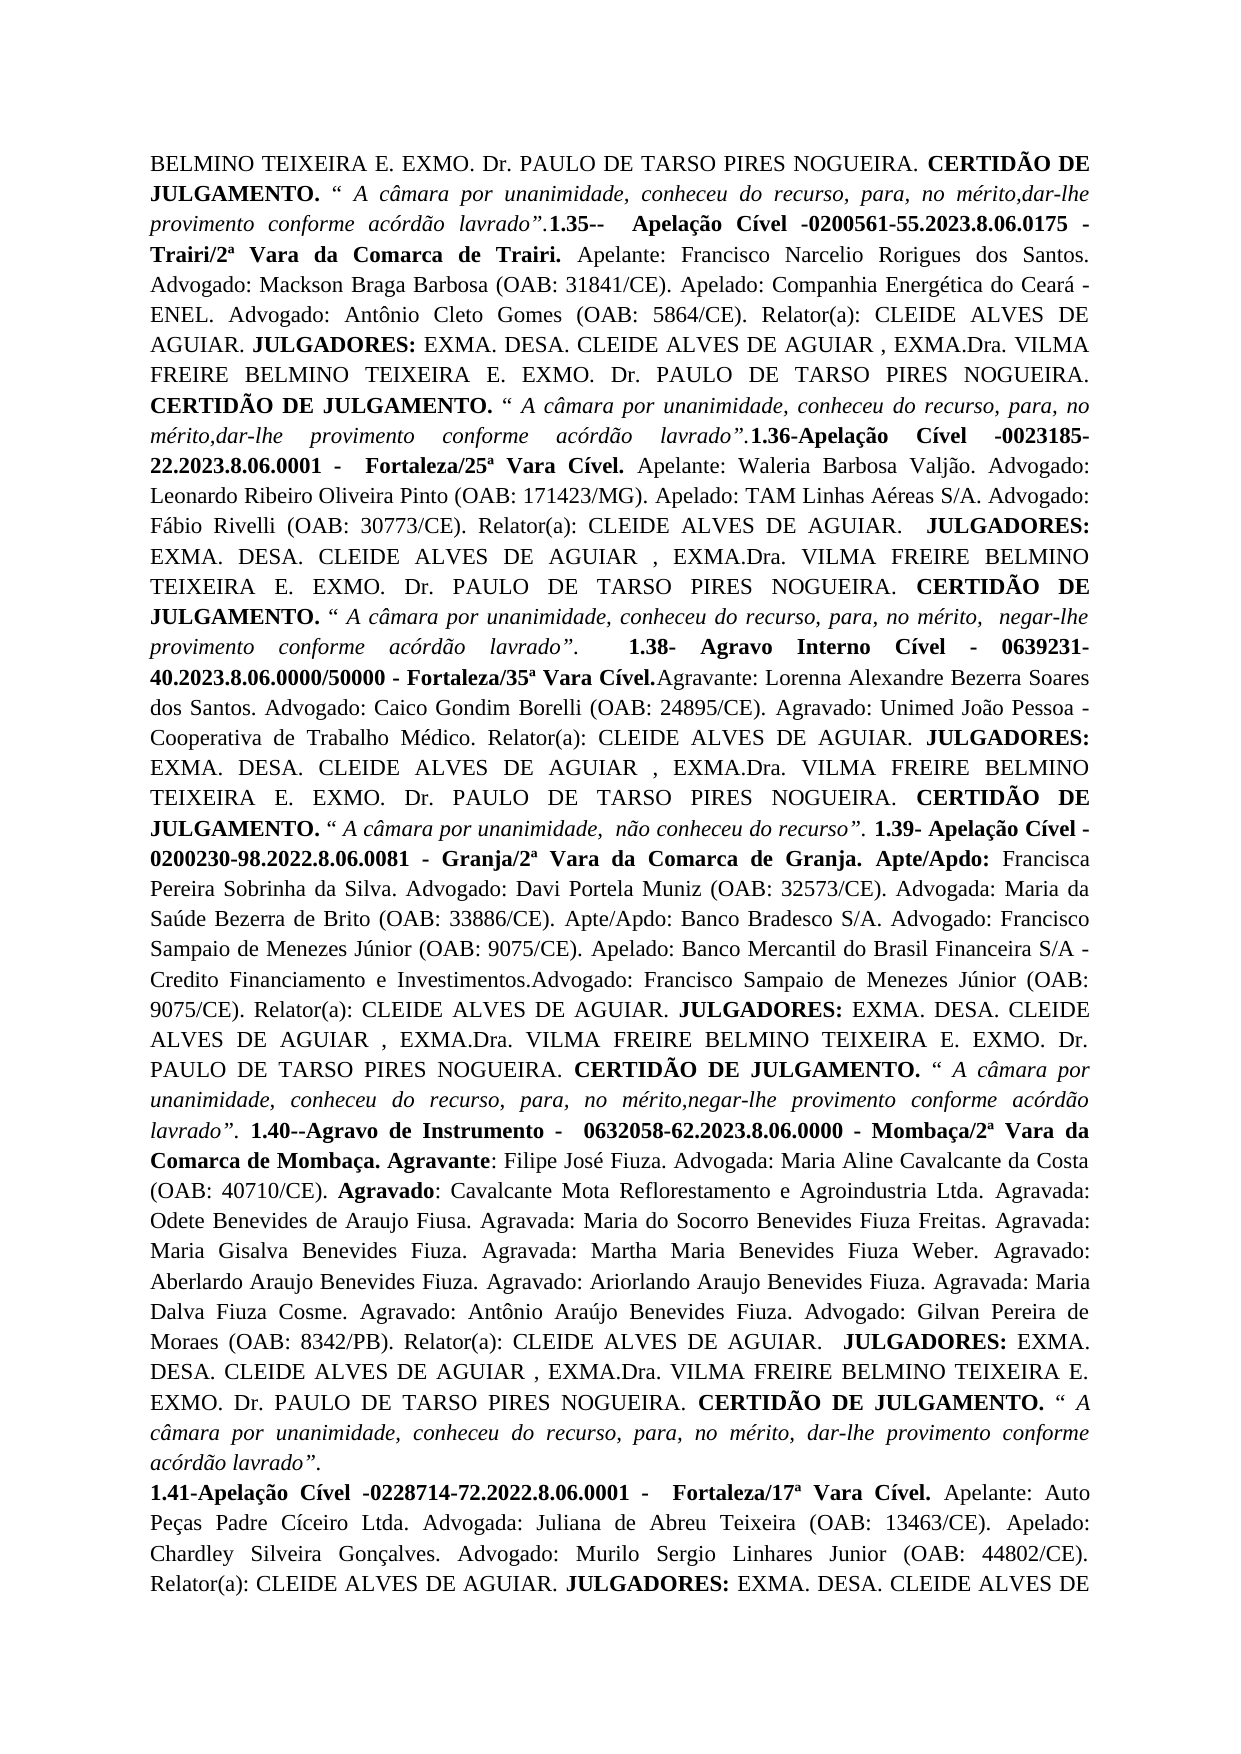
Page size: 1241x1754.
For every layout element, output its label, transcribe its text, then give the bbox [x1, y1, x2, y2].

text 1.41-Apelação Cível -0228714-72.2022.8.06.0001 - Fortaleza/17ª Vara Cível. Apelante: Auto Peças Padre Cíceiro Ltda. Advogada: Juliana de Abreu Teixeira (OAB: 13463/CE). Apelado: Chardley Silveira Gonçalves. Advogado: Murilo Sergio Linhares Junior (OAB: 44802/CE). Relator(a): CLEIDE ALVES DE AGUIAR. JULGADORES: EXMA. DESA. CLEIDE ALVES DE [150, 1479, 1090, 1596]
text BELMINO TEIXEIRA E. EXMO. Dr. PAULO DE TARSO PIRES NOGUEIRA. CERTIDÃO DE JULGAMENTO. “ A câmara por unanimidade, conheceu do recurso, para, no mérito,dar-lhe provimento conforme acórdão lavrado”.1.35-- Apelação Cível -0200561-55.2023.8.06.0175 - Trairi/2ª Vara da Comarca de Trairi. Apelante: Francisco Narcelio Rorigues dos Santos. Advogado: Mackson Braga Barbosa (OAB: 31841/CE). Apelado: Companhia Energética do Ceará -ENEL. Advogado: Antônio Cleto Gomes (OAB: 5864/CE). Relator(a): CLEIDE ALVES DE AGUIAR. JULGADORES: EXMA. DESA. CLEIDE ALVES DE AGUIAR , EXMA.Dra. VILMA FREIRE BELMINO TEIXEIRA E. EXMO. Dr. PAULO DE TARSO PIRES NOGUEIRA. CERTIDÃO DE JULGAMENTO. “ A câmara por unanimidade, conheceu do recurso, para, no mérito,dar-lhe provimento conforme acórdão lavrado”.1.36-Apelação Cível -0023185-22.2023.8.06.0001 - Fortaleza/25ª Vara Cível. Apelante: Waleria Barbosa Valjão. Advogado: Leonardo Ribeiro Oliveira Pinto (OAB: 171423/MG). Apelado: TAM Linhas Aéreas S/A. Advogado: Fábio Rivelli (OAB: 30773/CE). Relator(a): CLEIDE ALVES DE AGUIAR. JULGADORES: EXMA. DESA. CLEIDE ALVES DE AGUIAR , EXMA.Dra. VILMA FREIRE BELMINO TEIXEIRA E. EXMO. Dr. PAULO DE TARSO PIRES NOGUEIRA. CERTIDÃO DE JULGAMENTO. “ A câmara por unanimidade, conheceu do recurso, para, no mérito, negar-lhe provimento conforme acórdão lavrado”. 1.38- Agravo Interno Cível - 0639231-40.2023.8.06.0000/50000 - Fortaleza/35ª Vara Cível.Agravante: Lorenna Alexandre Bezerra Soares dos Santos. Advogado: Caico Gondim Borelli (OAB: 24895/CE). Agravado: Unimed João Pessoa - Cooperativa de Trabalho Médico. Relator(a): CLEIDE ALVES DE AGUIAR. JULGADORES: EXMA. DESA. CLEIDE ALVES DE AGUIAR , EXMA.Dra. VILMA FREIRE BELMINO TEIXEIRA E. EXMO. Dr. PAULO DE TARSO PIRES NOGUEIRA. CERTIDÃO DE JULGAMENTO. “ A câmara por unanimidade, não conheceu do recurso”. 1.39- Apelação Cível -0200230-98.2022.8.06.0081 - Granja/2ª Vara da Comarca de Granja. Apte/Apdo: Francisca Pereira Sobrinha da Silva. Advogado: Davi Portela Muniz (OAB: 32573/CE). Advogada: Maria da Saúde Bezerra de Brito (OAB: 33886/CE). Apte/Apdo: Banco Bradesco S/A. Advogado: Francisco Sampaio de Menezes Júnior (OAB: 9075/CE). Apelado: Banco Mercantil do Brasil Financeira S/A - Credito Financiamento e Investimentos.Advogado: Francisco Sampaio de Menezes Júnior (OAB: 9075/CE). Relator(a): CLEIDE ALVES DE AGUIAR. JULGADORES: EXMA. DESA. CLEIDE ALVES DE AGUIAR , EXMA.Dra. VILMA FREIRE BELMINO TEIXEIRA E. EXMO. Dr. PAULO DE TARSO PIRES NOGUEIRA. CERTIDÃO DE JULGAMENTO. “ A câmara por unanimidade, conheceu do recurso, para, no mérito,negar-lhe provimento conforme acórdão lavrado”. 1.40--Agravo de Instrumento - 0632058-62.2023.8.06.0000 - Mombaça/2ª Vara da Comarca de Mombaça. Agravante: Filipe José Fiuza. Advogada: Maria Aline Cavalcante da Costa (OAB: 40710/CE). Agravado: Cavalcante Mota Reflorestamento e Agroindustria Ltda. Agravada: Odete Benevides de Araujo Fiusa. Agravada: Maria do Socorro Benevides Fiuza Freitas. Agravada: Maria Gisalva Benevides Fiuza. Agravada: Martha Maria Benevides Fiuza Weber. Agravado: Aberlardo Araujo Benevides Fiuza. Agravado: Ariorlando Araujo Benevides Fiuza. Agravada: Maria Dalva Fiuza Cosme. Agravado: Antônio Araújo Benevides Fiuza. Advogado: Gilvan Pereira de Moraes (OAB: 8342/PB). Relator(a): CLEIDE ALVES DE AGUIAR. JULGADORES: EXMA. DESA. CLEIDE ALVES DE AGUIAR , EXMA.Dra. VILMA FREIRE BELMINO TEIXEIRA E. EXMO. Dr. PAULO DE TARSO PIRES NOGUEIRA. CERTIDÃO DE JULGAMENTO. “ A câmara por unanimidade, conheceu do recurso, para, no mérito, dar-lhe provimento conforme acórdão lavrado”. [150, 150, 1090, 1475]
